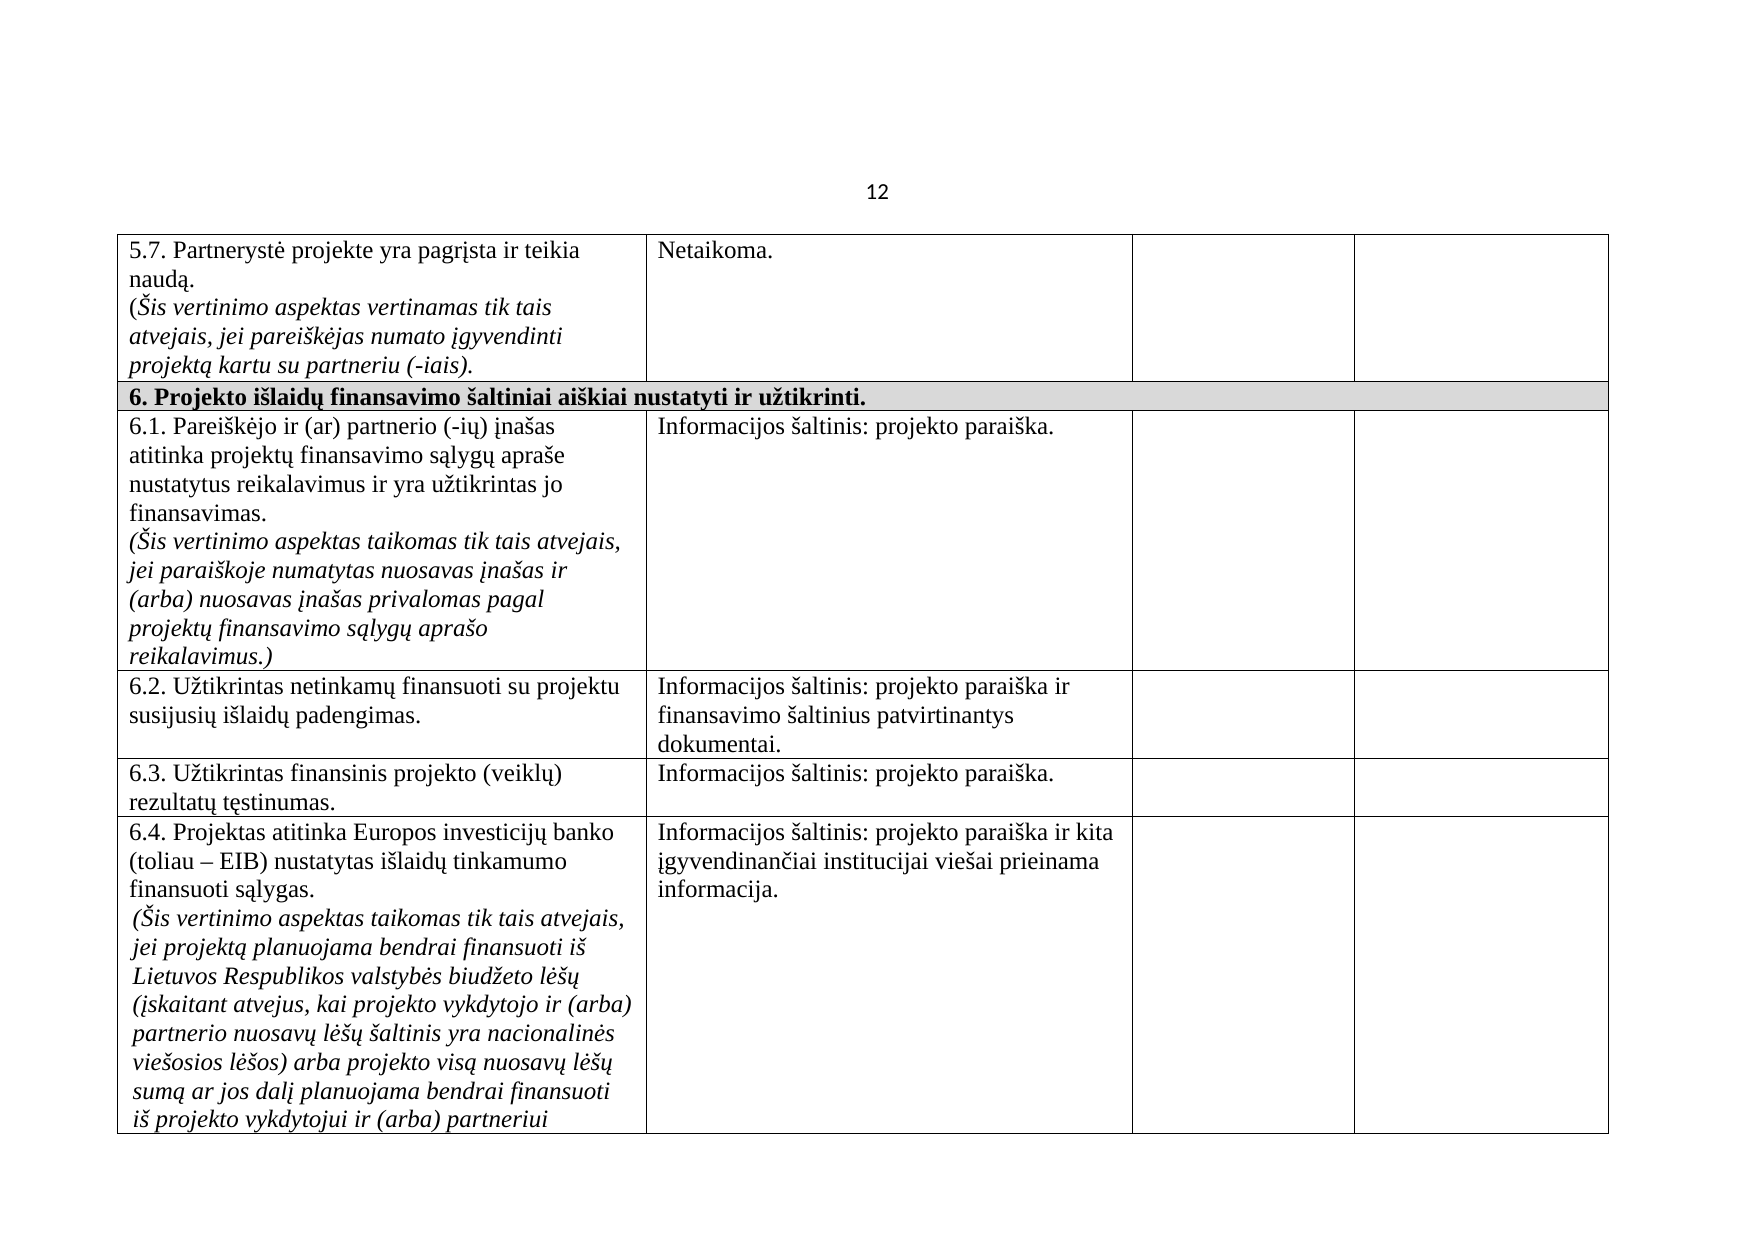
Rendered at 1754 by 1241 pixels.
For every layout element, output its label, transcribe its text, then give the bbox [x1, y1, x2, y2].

table_cell Informacijos šaltinis: projekto paraiška. [647, 759, 1132, 816]
table_cell 6. Projekto išlaidų finansavimo šaltiniai aiškiai nustatyti ir užtikrinti. [118, 382, 1608, 410]
table_cell [1355, 671, 1608, 757]
table_cell [1133, 759, 1354, 816]
table_cell Informacijos šaltinis: projekto paraiška ir finansavimo šaltinius patvirtinantys dokumentai. [647, 671, 1132, 757]
table_cell [1133, 411, 1354, 670]
table_cell 6.4. Projektas atitinka Europos investicijų banko (toliau – EIB) nustatytas išlaidų tinkamumo finansuoti sąlygas. (Šis vertinimo aspektas taikomas tik tais atvejais, jei projektą planuojama bendrai finansuoti iš Lietuvos Respublikos valstybės biudžeto lėšų (įskaitant atvejus, kai projekto vykdytojo ir (arba) partnerio nuosavų lėšų šaltinis yra nacionalinės viešosios lėšos) arba projekto visą nuosavų lėšų sumą ar jos dalį planuojama bendrai finansuoti iš projekto vykdytojui ir (arba) partneriui [118, 817, 646, 1133]
table_cell 5.7. Partnerystė projekte yra pagrįsta ir teikia naudą. (Šis vertinimo aspektas vertinamas tik tais atvejais, jei pareiškėjas numato įgyvendinti projektą kartu su partneriu (-iais). [118, 235, 646, 381]
table_cell 6.3. Užtikrintas finansinis projekto (veiklų) rezultatų tęstinumas. [118, 759, 646, 816]
table_cell [1355, 817, 1608, 1133]
table_cell 6.2. Užtikrintas netinkamų finansuoti su projektu susijusių išlaidų padengimas. [118, 671, 646, 757]
table_cell [1133, 817, 1354, 1133]
table_cell [1133, 235, 1354, 381]
table_cell [1133, 671, 1354, 757]
table_cell [1355, 235, 1608, 381]
table_cell Informacijos šaltinis: projekto paraiška ir kita įgyvendinančiai institucijai viešai prieinama informacija. [647, 817, 1132, 1133]
table_cell [1355, 411, 1608, 670]
table_cell Netaikoma. [647, 235, 1132, 381]
table_cell Informacijos šaltinis: projekto paraiška. [647, 411, 1132, 670]
table_cell [1355, 759, 1608, 816]
table_cell 6.1. Pareiškėjo ir (ar) partnerio (-ių) įnašas atitinka projektų finansavimo sąlygų apraše nustatytus reikalavimus ir yra užtikrintas jo finansavimas. (Šis vertinimo aspektas taikomas tik tais atvejais, jei paraiškoje numatytas nuosavas įnašas ir (arba) nuosavas įnašas privalomas pagal projektų finansavimo sąlygų aprašo reikalavimus.) [118, 411, 646, 670]
